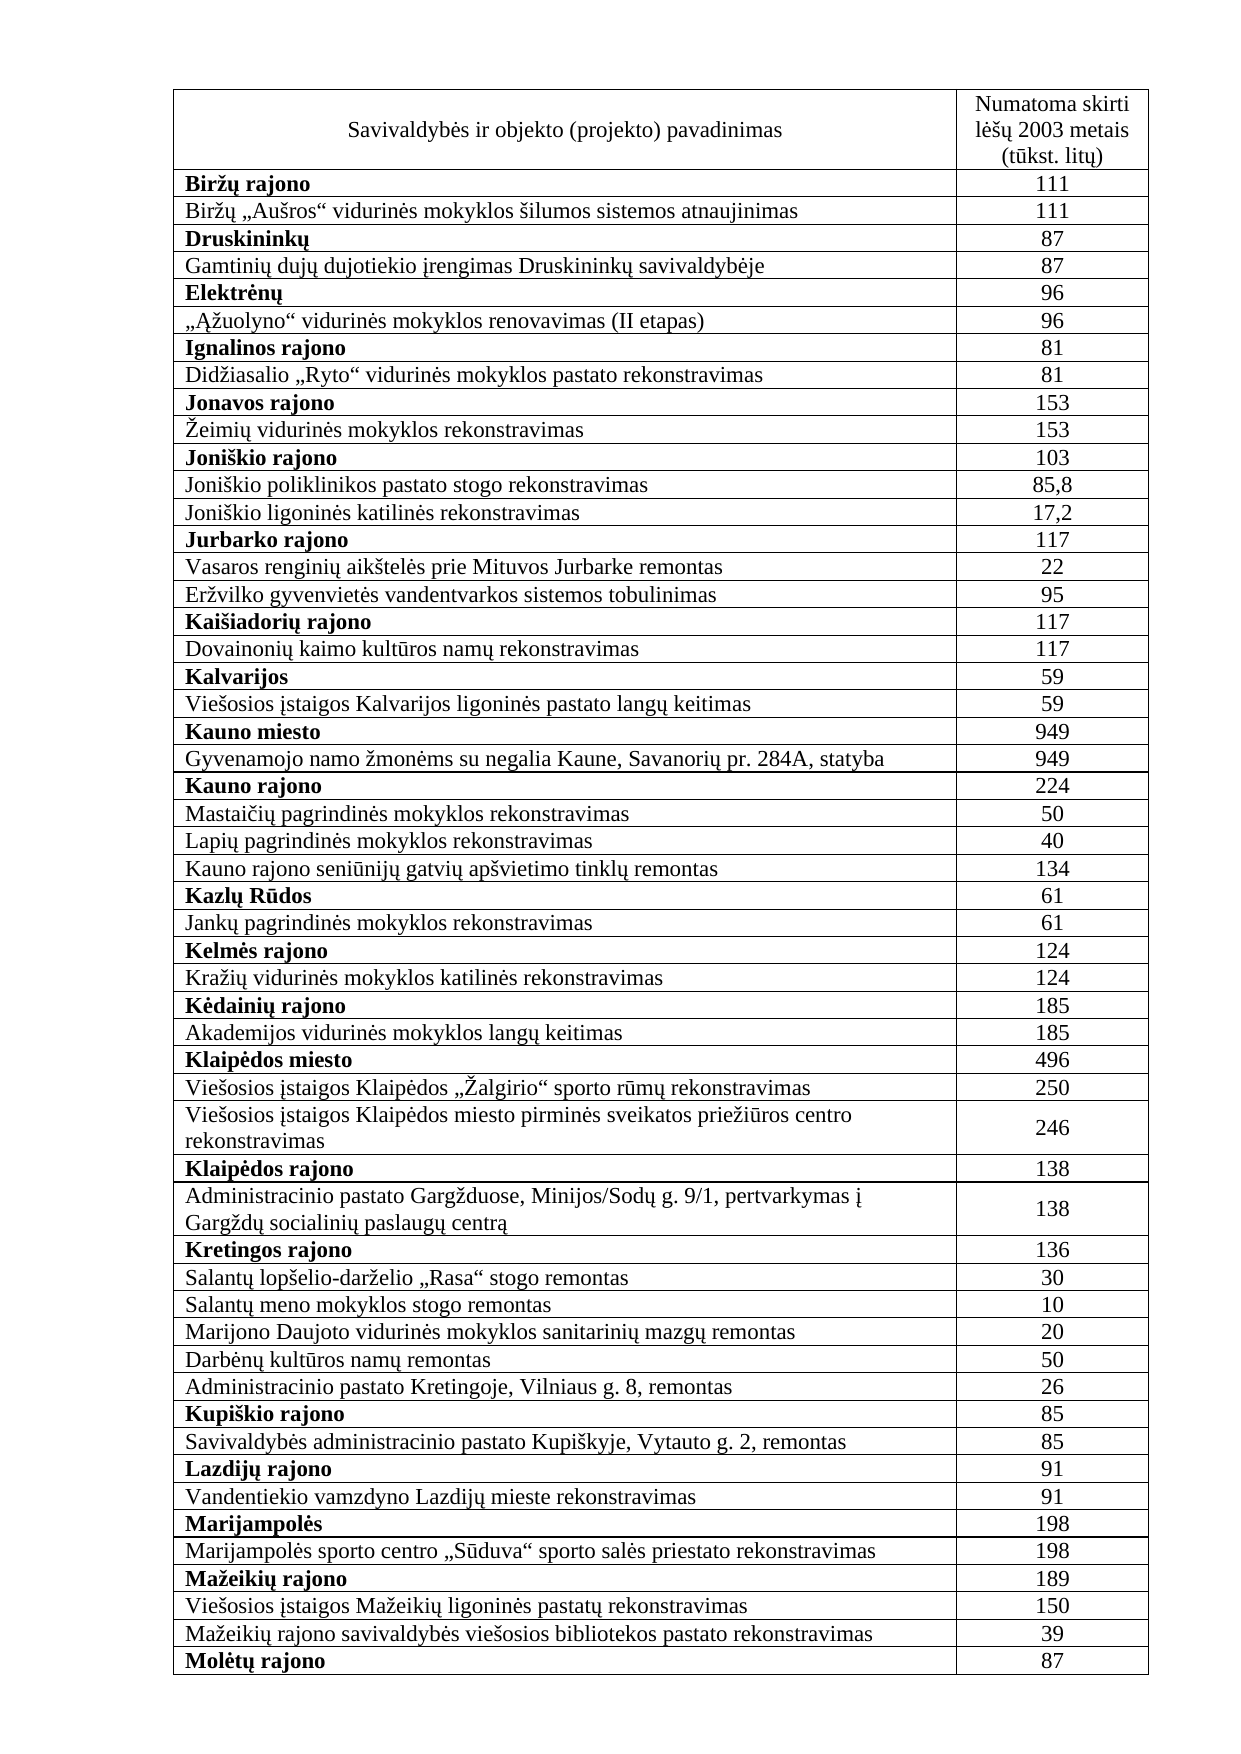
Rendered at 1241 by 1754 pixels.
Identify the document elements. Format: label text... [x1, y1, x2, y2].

table_cell 189 [957, 1565, 1148, 1591]
table_cell Savivaldybės administracinio pastato Kupiškyje, Vytauto g. 2, remontas [174, 1428, 956, 1454]
table_cell Kauno rajono [174, 773, 956, 799]
table_cell Kazlų Rūdos [174, 882, 956, 908]
table_cell Mažeikių rajono [174, 1565, 956, 1591]
table_cell 20 [957, 1318, 1148, 1345]
table_cell 87 [957, 225, 1148, 251]
table_cell 198 [957, 1538, 1148, 1564]
table_cell 117 [957, 608, 1148, 634]
table_cell Vasaros renginių aikštelės prie Mituvos Jurbarke remontas [174, 553, 956, 580]
table_cell Gamtinių dujų dujotiekio įrengimas Druskininkų savivaldybėje [174, 252, 956, 278]
table_cell 30 [957, 1264, 1148, 1290]
table_cell 81 [957, 334, 1148, 361]
table_cell Marijampolės [174, 1510, 956, 1536]
table_cell 136 [957, 1236, 1148, 1262]
table_cell 87 [957, 1647, 1148, 1673]
table_cell 95 [957, 581, 1148, 607]
table_cell Klaipėdos rajono [174, 1155, 956, 1181]
table_cell 124 [957, 937, 1148, 963]
table_cell Darbėnų kultūros namų remontas [174, 1346, 956, 1372]
table_cell Salantų lopšelio-darželio „Rasa“ stogo remontas [174, 1264, 956, 1290]
table_cell 81 [957, 362, 1148, 388]
table_cell 103 [957, 444, 1148, 470]
table_cell Eržvilko gyvenvietės vandentvarkos sistemos tobulinimas [174, 581, 956, 607]
table_cell Lazdijų rajono [174, 1455, 956, 1482]
table_cell Kauno rajono seniūnijų gatvių apšvietimo tinklų remontas [174, 855, 956, 881]
table_cell Akademijos vidurinės mokyklos langų keitimas [174, 1019, 956, 1045]
table_cell Administracinio pastato Kretingoje, Vilniaus g. 8, remontas [174, 1373, 956, 1399]
table_cell Viešosios įstaigos Klaipėdos „Žalgirio“ sporto rūmų rekonstravimas [174, 1074, 956, 1100]
table_cell Kalvarijos [174, 663, 956, 689]
table_cell Molėtų rajono [174, 1647, 956, 1673]
table_cell Žeimių vidurinės mokyklos rekonstravimas [174, 416, 956, 443]
table_cell Kupiškio rajono [174, 1401, 956, 1427]
table_cell Vandentiekio vamzdyno Lazdijų mieste rekonstravimas [174, 1483, 956, 1509]
table_cell 17,2 [957, 499, 1148, 525]
table_cell 250 [957, 1074, 1148, 1100]
table_cell Joniškio ligoninės katilinės rekonstravimas [174, 499, 956, 525]
table_cell 117 [957, 526, 1148, 552]
table_cell 153 [957, 389, 1148, 415]
table_cell Kėdainių rajono [174, 992, 956, 1018]
table_cell 134 [957, 855, 1148, 881]
table_cell 185 [957, 1019, 1148, 1045]
table_cell 59 [957, 690, 1148, 717]
table_header Numatoma skirti lėšų 2003 metais (tūkst. litų) [957, 90, 1148, 169]
table_cell 496 [957, 1046, 1148, 1073]
table_header Savivaldybės ir objekto (projekto) pavadinimas [174, 90, 956, 169]
table_cell 96 [957, 279, 1148, 306]
table_cell 949 [957, 718, 1148, 744]
table_cell Marijono Daujoto vidurinės mokyklos sanitarinių mazgų remontas [174, 1318, 956, 1345]
table_cell 111 [957, 197, 1148, 223]
table_cell 39 [957, 1620, 1148, 1646]
table_cell 949 [957, 745, 1148, 771]
table_cell Kelmės rajono [174, 937, 956, 963]
table_cell Kražių vidurinės mokyklos katilinės rekonstravimas [174, 964, 956, 991]
table_cell Druskininkų [174, 225, 956, 251]
table_cell 50 [957, 800, 1148, 826]
table_cell Biržų „Aušros“ vidurinės mokyklos šilumos sistemos atnaujinimas [174, 197, 956, 223]
table_cell 50 [957, 1346, 1148, 1372]
table_cell 59 [957, 663, 1148, 689]
table_cell 61 [957, 910, 1148, 936]
table_cell 138 [957, 1155, 1148, 1181]
table_cell 61 [957, 882, 1148, 908]
table_cell 117 [957, 636, 1148, 662]
table_cell Mastaičių pagrindinės mokyklos rekonstravimas [174, 800, 956, 826]
table_cell Marijampolės sporto centro „Sūduva“ sporto salės priestato rekonstravimas [174, 1538, 956, 1564]
table_cell 198 [957, 1510, 1148, 1536]
table_cell Joniškio poliklinikos pastato stogo rekonstravimas [174, 471, 956, 497]
table_cell Kretingos rajono [174, 1236, 956, 1262]
table_cell 96 [957, 307, 1148, 333]
table_cell 246 [957, 1101, 1148, 1154]
table_cell Kauno miesto [174, 718, 956, 744]
table_cell 22 [957, 553, 1148, 580]
table_cell 153 [957, 416, 1148, 443]
table_cell Kaišiadorių rajono [174, 608, 956, 634]
table_cell 85 [957, 1401, 1148, 1427]
table_cell Gyvenamojo namo žmonėms su negalia Kaune, Savanorių pr. 284A, statyba [174, 745, 956, 771]
table_cell 91 [957, 1483, 1148, 1509]
table_cell Viešosios įstaigos Klaipėdos miesto pirminės sveikatos priežiūros centro rekonstravimas [174, 1101, 956, 1154]
table_cell Joniškio rajono [174, 444, 956, 470]
table_cell 91 [957, 1455, 1148, 1482]
table_cell 10 [957, 1291, 1148, 1317]
table_cell Mažeikių rajono savivaldybės viešosios bibliotekos pastato rekonstravimas [174, 1620, 956, 1646]
table_cell 85,8 [957, 471, 1148, 497]
table_cell Didžiasalio „Ryto“ vidurinės mokyklos pastato rekonstravimas [174, 362, 956, 388]
table_cell Lapių pagrindinės mokyklos rekonstravimas [174, 827, 956, 854]
table_cell Jankų pagrindinės mokyklos rekonstravimas [174, 910, 956, 936]
table_cell 111 [957, 170, 1148, 196]
table_cell Dovainonių kaimo kultūros namų rekonstravimas [174, 636, 956, 662]
table_cell 150 [957, 1592, 1148, 1619]
table_cell 138 [957, 1183, 1148, 1235]
table_cell Jonavos rajono [174, 389, 956, 415]
table_cell Elektrėnų [174, 279, 956, 306]
table_cell Salantų meno mokyklos stogo remontas [174, 1291, 956, 1317]
table_cell Ignalinos rajono [174, 334, 956, 361]
table_cell „Ąžuolyno“ vidurinės mokyklos renovavimas (II etapas) [174, 307, 956, 333]
table_cell Administracinio pastato Gargžduose, Minijos/Sodų g. 9/1, pertvarkymas į Gargždų socialinių paslaugų centrą [174, 1183, 956, 1235]
table_cell Jurbarko rajono [174, 526, 956, 552]
table_cell Klaipėdos miesto [174, 1046, 956, 1073]
table_cell 224 [957, 773, 1148, 799]
table_cell Biržų rajono [174, 170, 956, 196]
table_cell Viešosios įstaigos Mažeikių ligoninės pastatų rekonstravimas [174, 1592, 956, 1619]
table_cell 124 [957, 964, 1148, 991]
table_cell 26 [957, 1373, 1148, 1399]
table_cell Viešosios įstaigos Kalvarijos ligoninės pastato langų keitimas [174, 690, 956, 717]
table_cell 40 [957, 827, 1148, 854]
table_cell 87 [957, 252, 1148, 278]
table_cell 85 [957, 1428, 1148, 1454]
table_cell 185 [957, 992, 1148, 1018]
